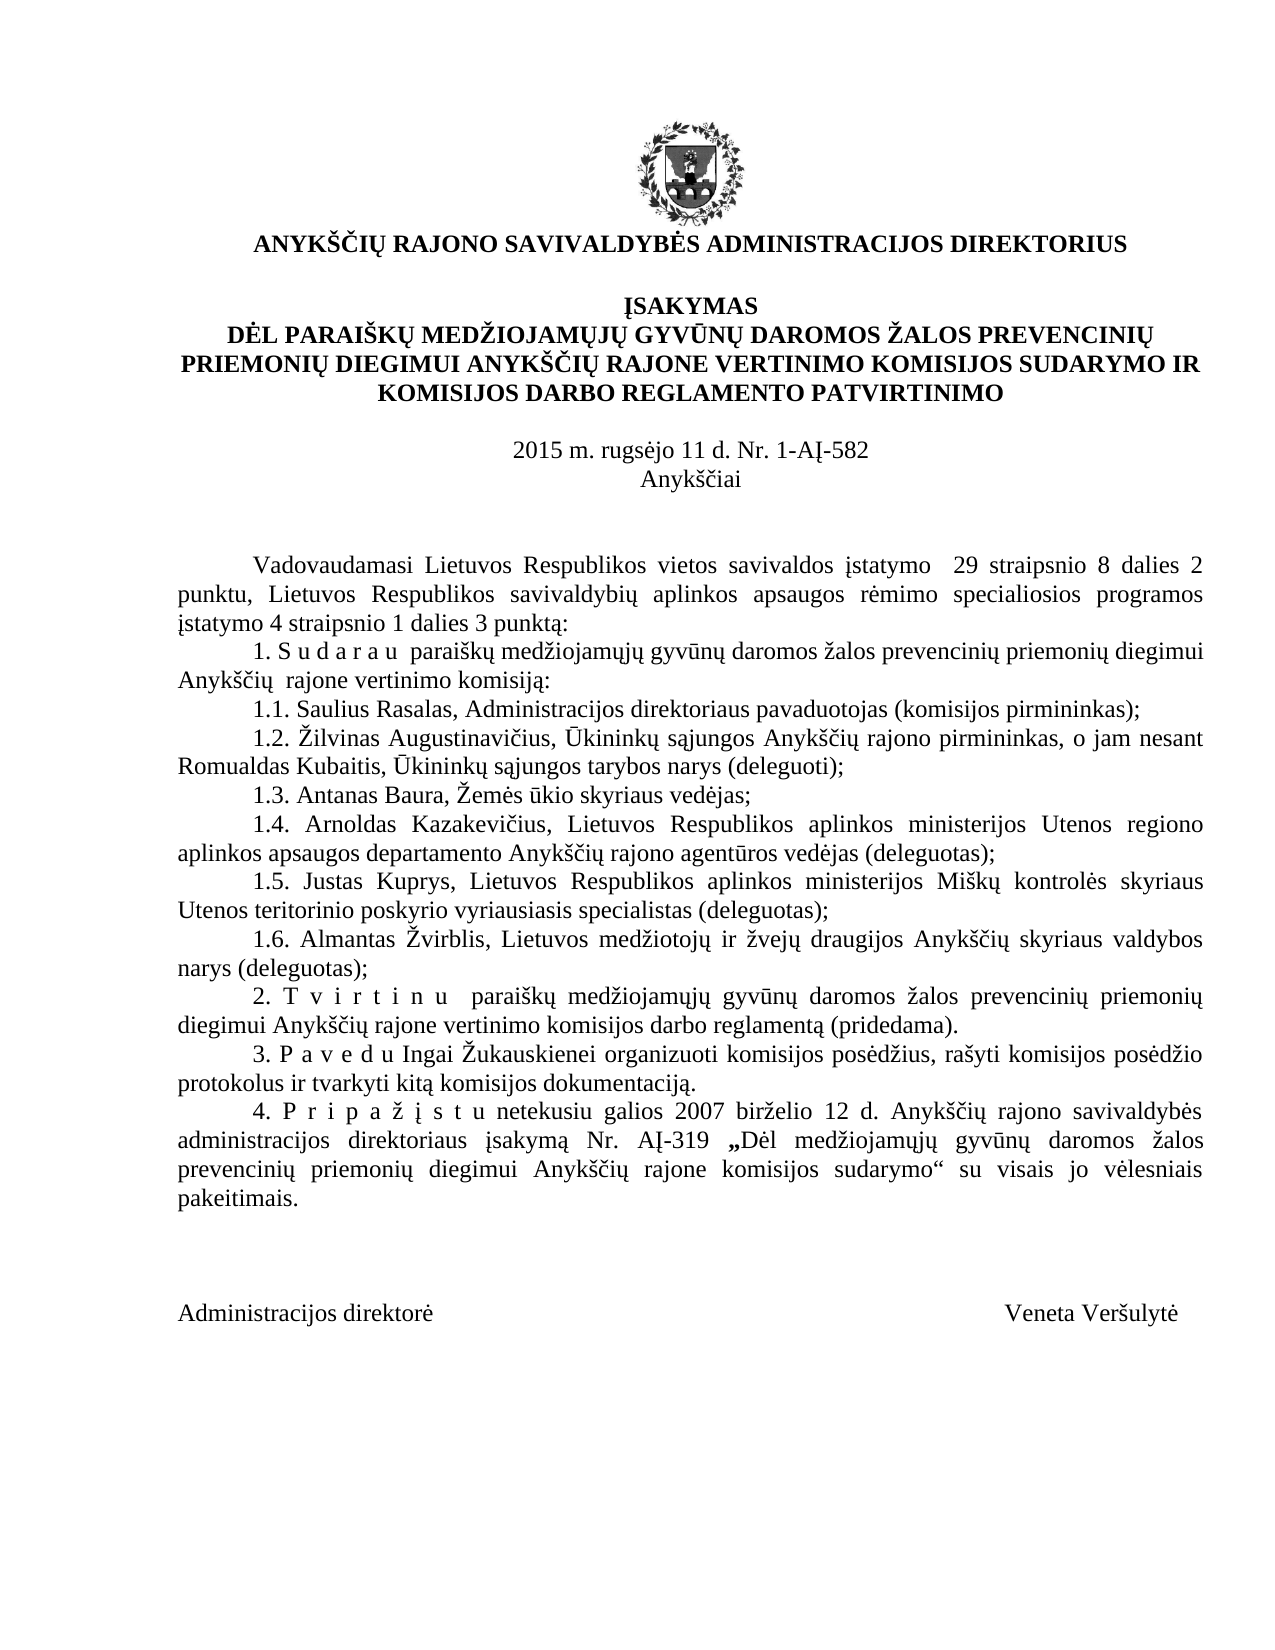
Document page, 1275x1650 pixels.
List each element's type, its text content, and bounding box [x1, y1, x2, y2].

text DĖL PARAIŠKŲ MEDŽIOJAMŲJŲ GYVŪNŲ DAROMOS ŽALOS PREVENCINIŲ PRIEMONIŲ DIEGIMUI ANYKŠČIŲ RAJONE VERTINIMO KOMISIJOS SUDARYMO IR KOMISIJOS DARBO REGLAMENTO PATVIRTINIMO [177, 320, 1204, 406]
text Vadovaudamasi Lietuvos Respublikos vietos savivaldos įstatymo 29 straipsnio 8 dalies 2 punktu, Lietuvos Respublikos savivaldybių aplinkos apsaugos rėmimo specialiosios programos įstatymo 4 straipsnio 1 dalies 3 punktą: [177, 550, 1204, 636]
text ĮSAKYMAS [177, 291, 1204, 320]
text 2. T v i r t i n u paraiškų medžiojamųjų gyvūnų daromos žalos prevencinių priemonių diegimui Anykščių rajone vertinimo komisijos darbo reglamentą (pridedama). [177, 981, 1204, 1039]
text 3. P a v e d u Ingai Žukauskienei organizuoti komisijos posėdžius, rašyti komisijos posėdžio protokolus ir tvarkyti kitą komisijos dokumentaciją. [177, 1039, 1204, 1096]
text 4. P r i p a ž į s t u netekusiu galios 2007 birželio 12 d. Anykščių rajono savivaldybės administracijos direktoriaus įsakymą Nr. AĮ-319 „Dėl medžiojamųjų gyvūnų daromos žalos prevencinių priemonių diegimui Anykščių rajone komisijos sudarymo“ su visais jo vėlesniais pakeitimais. [177, 1096, 1204, 1211]
text 1.6. Almantas Žvirblis, Lietuvos medžiotojų ir žvejų draugijos Anykščių skyriaus valdybos narys (deleguotas); [177, 924, 1204, 981]
text 1.4. Arnoldas Kazakevičius, Lietuvos Respublikos aplinkos ministerijos Utenos regiono aplinkos apsaugos departamento Anykščių rajono agentūros vedėjas (deleguotas); [177, 809, 1204, 866]
text 1.5. Justas Kuprys, Lietuvos Respublikos aplinkos ministerijos Miškų kontrolės skyriaus Utenos teritorinio poskyrio vyriausiasis specialistas (deleguotas); [177, 866, 1204, 924]
text Anykščiai [177, 464, 1204, 493]
text 1.3. Antanas Baura, Žemės ūkio skyriaus vedėjas; [177, 780, 1204, 809]
text ANYKŠČIŲ RAJONO SAVIVALDYBĖS ADMINISTRACIJOS DIREKTORIUS [177, 229, 1204, 258]
text 2015 m. rugsėjo 11 d. Nr. 1-AĮ-582 [177, 435, 1204, 464]
text 1. S u d a r a u paraiškų medžiojamųjų gyvūnų daromos žalos prevencinių priemonių diegimui Anykščių rajone vertinimo komisiją: [177, 636, 1204, 694]
text 1.1. Saulius Rasalas, Administracijos direktoriaus pavaduotojas (komisijos pirmininkas); [177, 694, 1204, 723]
text Administracijos direktorė Veneta Veršulytė [177, 1298, 1204, 1326]
text 1.2. Žilvinas Augustinavičius, Ūkininkų sąjungos Anykščių rajono pirmininkas, o jam nesant Romualdas Kubaitis, Ūkininkų sąjungos tarybos narys (deleguoti); [177, 723, 1204, 780]
